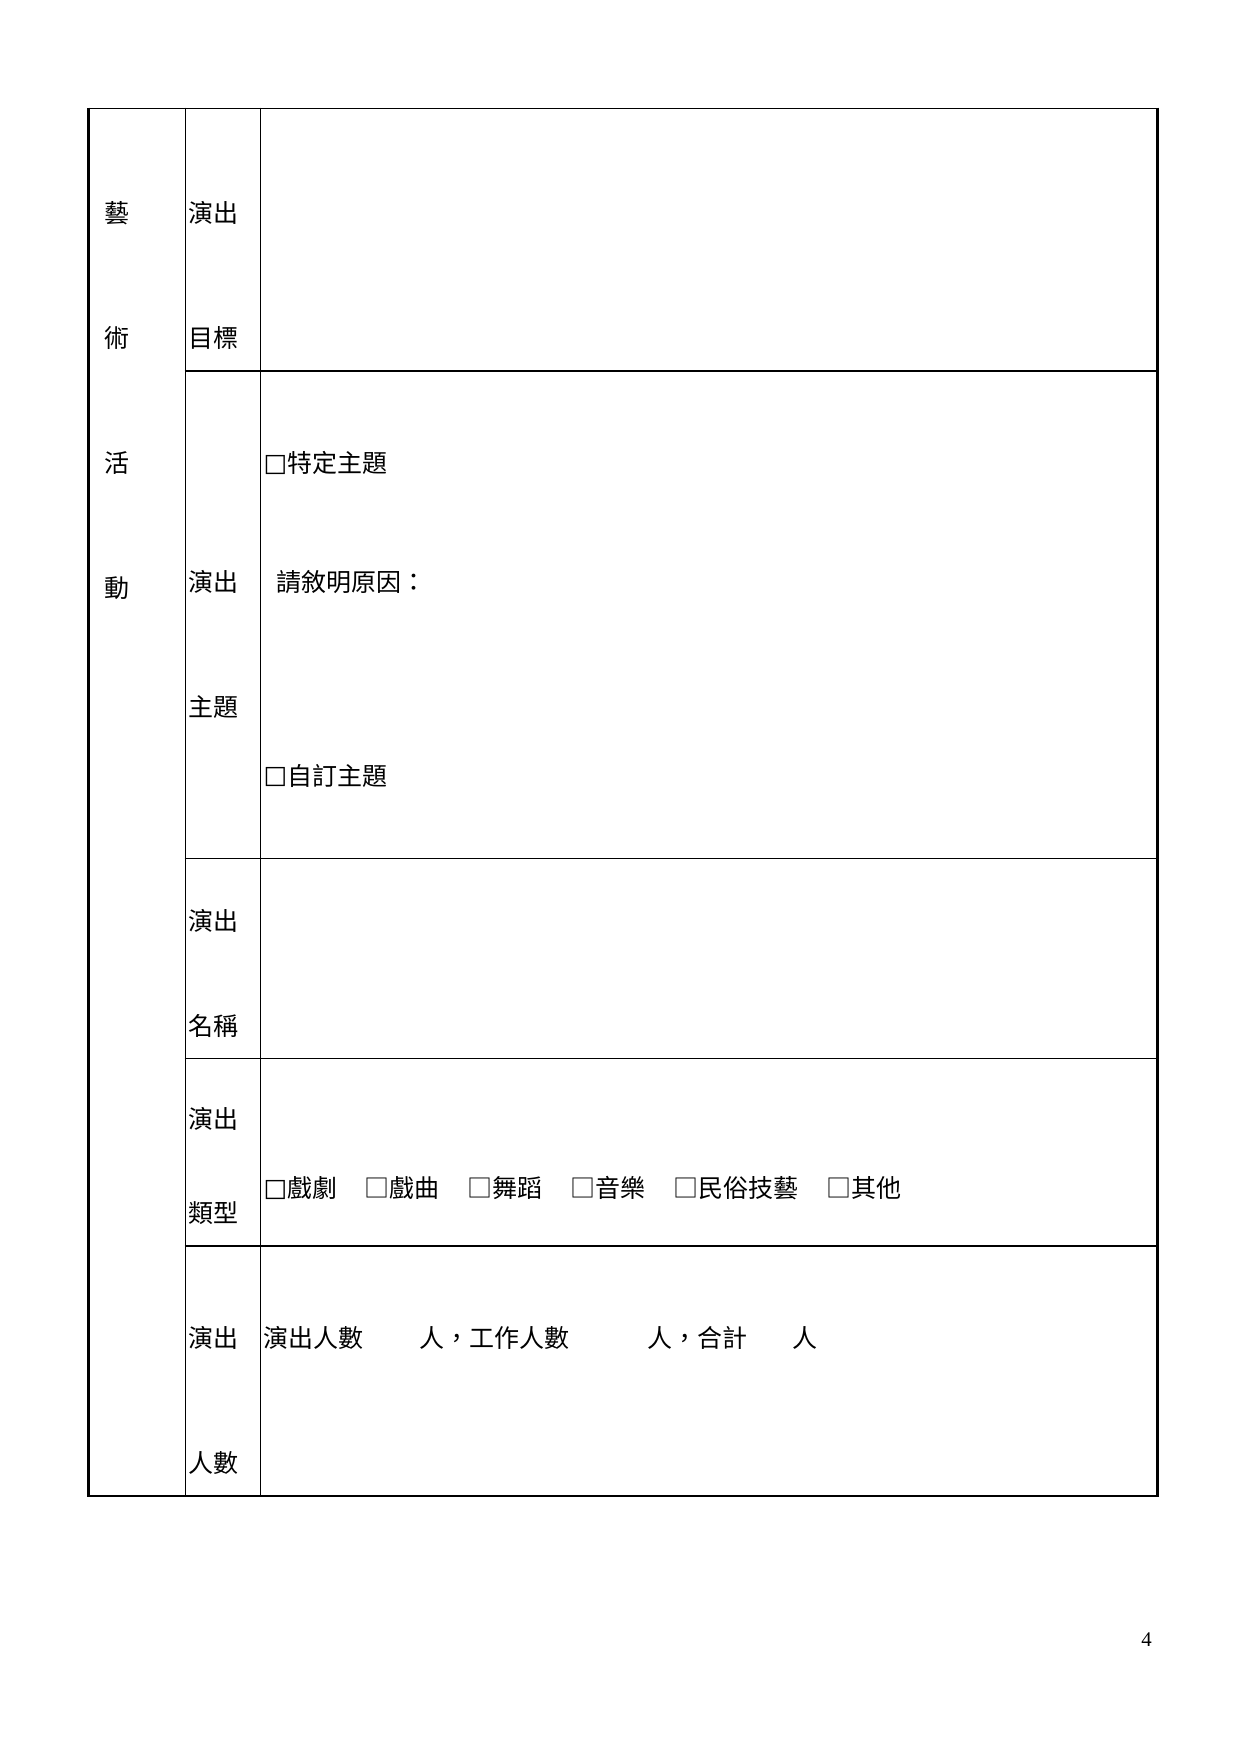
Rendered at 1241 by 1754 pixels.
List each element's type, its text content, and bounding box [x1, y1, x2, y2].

table_cell [261, 859, 1156, 1058]
table_cell 藝 術 活 動 [90, 109, 185, 1495]
table_cell □戲劇 □戲曲 □舞蹈 □音樂 □民俗技藝 □其他 [261, 1059, 1156, 1245]
table_cell 演出 名稱 [186, 859, 260, 1058]
table_cell 演出人數 人，工作人數 人，合計 人 [261, 1247, 1156, 1495]
table_cell 演出 主題 [186, 372, 260, 858]
table_cell □特定主題 請敘明原因： □自訂主題 [261, 372, 1156, 858]
table_cell [261, 109, 1156, 370]
table_cell 演出 人數 [186, 1247, 260, 1495]
table_cell 演出 類型 [186, 1059, 260, 1245]
table_cell 演出 目標 [186, 109, 260, 370]
